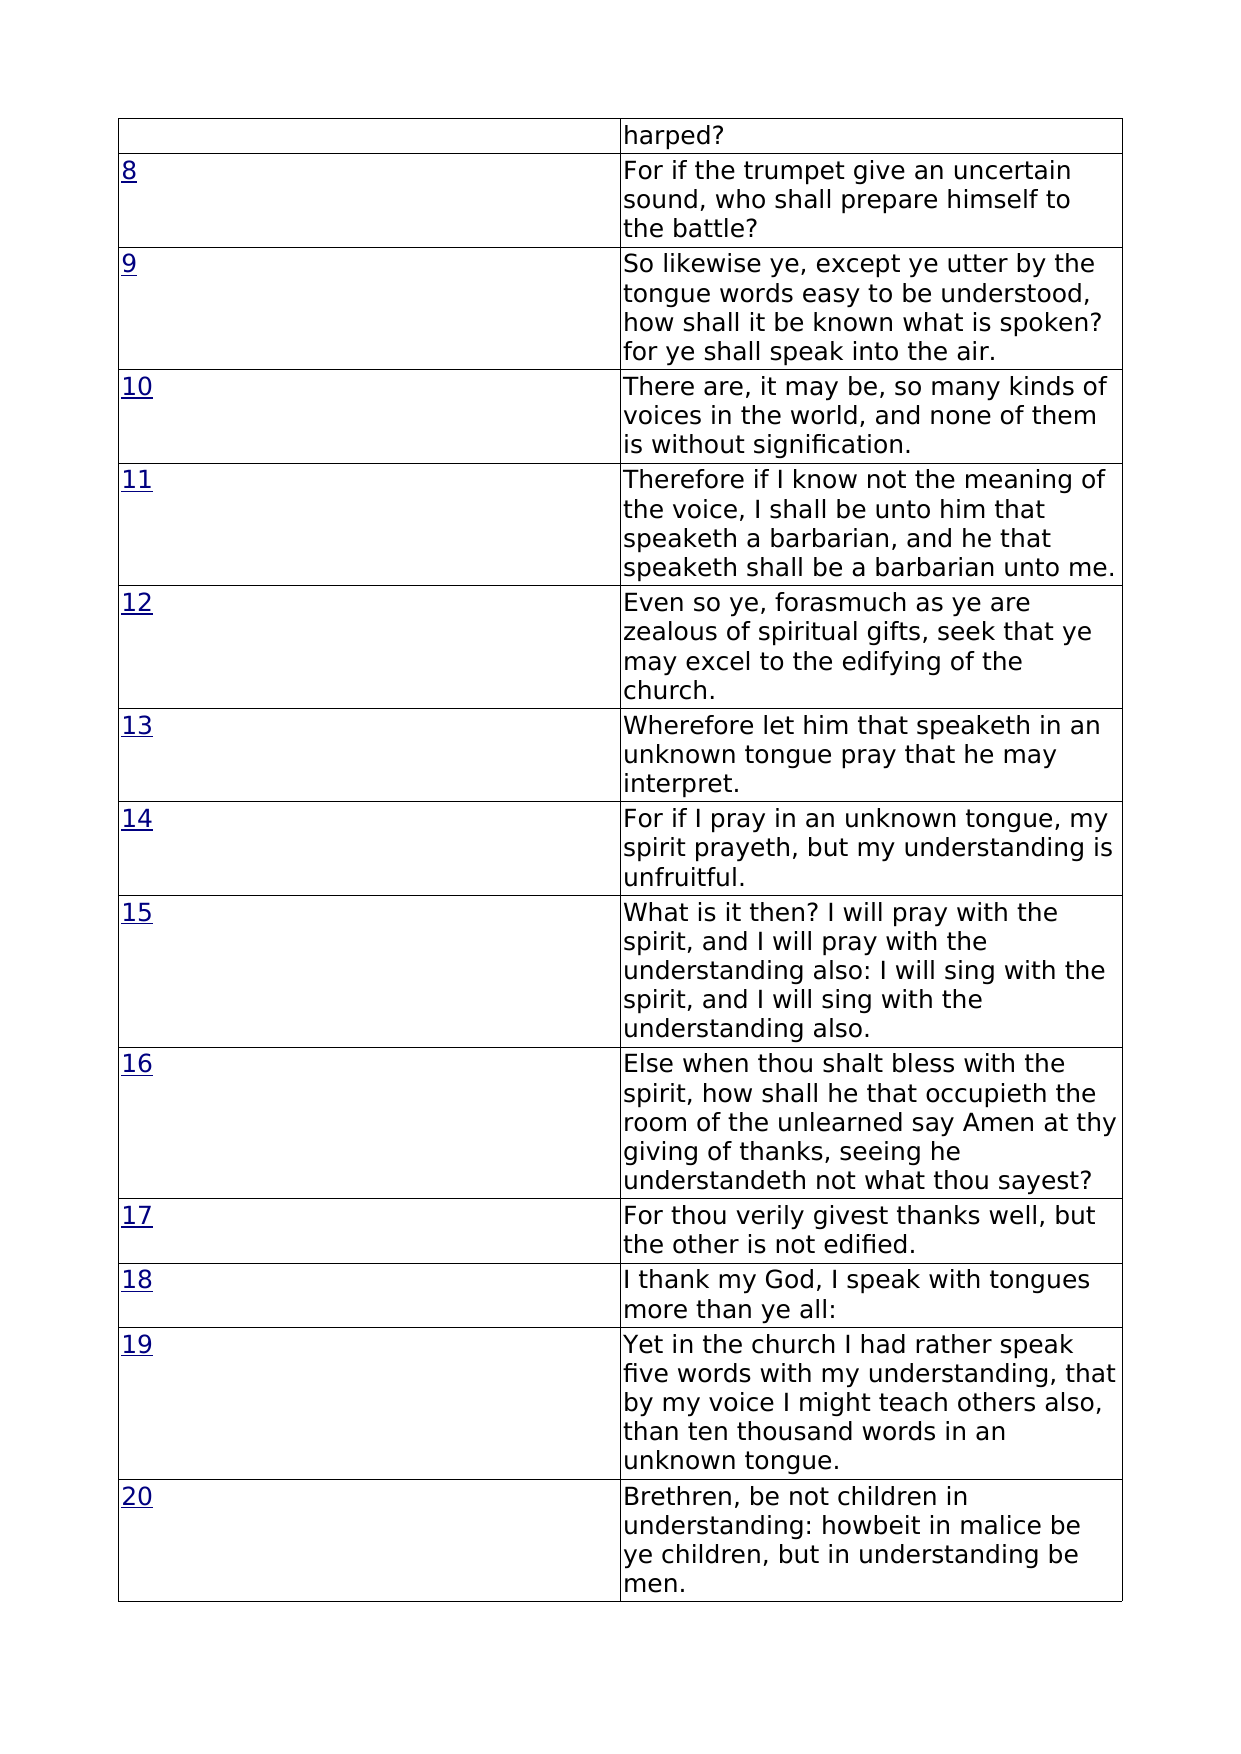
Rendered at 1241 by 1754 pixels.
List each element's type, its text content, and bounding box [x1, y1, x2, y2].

table_cell 10 [119, 370, 620, 463]
table_cell Even so ye, forasmuch as ye are zealous of spiritual gifts, seek that ye may excel to the edifying of the church. [621, 586, 1122, 708]
table_cell 17 [119, 1199, 620, 1263]
table_cell Else when thou shalt bless with the spirit, how shall he that occupieth the room of the unlearned say Amen at thy giving of thanks, seeing he understandeth not what thou sayest? [621, 1048, 1122, 1198]
table_cell Yet in the church I had rather speak five words with my understanding, that by my voice I might teach others also, than ten thousand words in an unknown tongue. [621, 1328, 1122, 1479]
table_cell I thank my God, I speak with tongues more than ye all: [621, 1264, 1122, 1327]
table_cell harped? [621, 119, 1122, 153]
table_cell 14 [119, 802, 620, 895]
table_cell What is it then? I will pray with the spirit, and I will pray with the understanding also: I will sing with the spirit, and I will sing with the understanding also. [621, 896, 1122, 1047]
table_cell So likewise ye, except ye utter by the tongue words easy to be understood, how shall it be known what is spoken? for ye shall speak into the air. [621, 248, 1122, 369]
table_cell For if I pray in an unknown tongue, my spirit prayeth, but my understanding is unfruitful. [621, 802, 1122, 895]
table_cell 12 [119, 586, 620, 708]
table_cell For thou verily givest thanks well, but the other is not edified. [621, 1199, 1122, 1263]
table_cell 15 [119, 896, 620, 1047]
table_cell 13 [119, 709, 620, 801]
table_cell 11 [119, 464, 620, 585]
table_cell 20 [119, 1480, 620, 1601]
table_cell 9 [119, 248, 620, 369]
table_cell 18 [119, 1264, 620, 1327]
table_cell 19 [119, 1328, 620, 1479]
table_cell 16 [119, 1048, 620, 1198]
table_cell Therefore if I know not the meaning of the voice, I shall be unto him that speaketh a barbarian, and he that speaketh shall be a barbarian unto me. [621, 464, 1122, 585]
table_cell There are, it may be, so many kinds of voices in the world, and none of them is without signification. [621, 370, 1122, 463]
table_cell For if the trumpet give an uncertain sound, who shall prepare himself to the battle? [621, 154, 1122, 247]
table_cell [119, 119, 620, 153]
table_cell Wherefore let him that speaketh in an unknown tongue pray that he may interpret. [621, 709, 1122, 801]
table_cell Brethren, be not children in understanding: howbeit in malice be ye children, but in understanding be men. [621, 1480, 1122, 1601]
table_cell 8 [119, 154, 620, 247]
